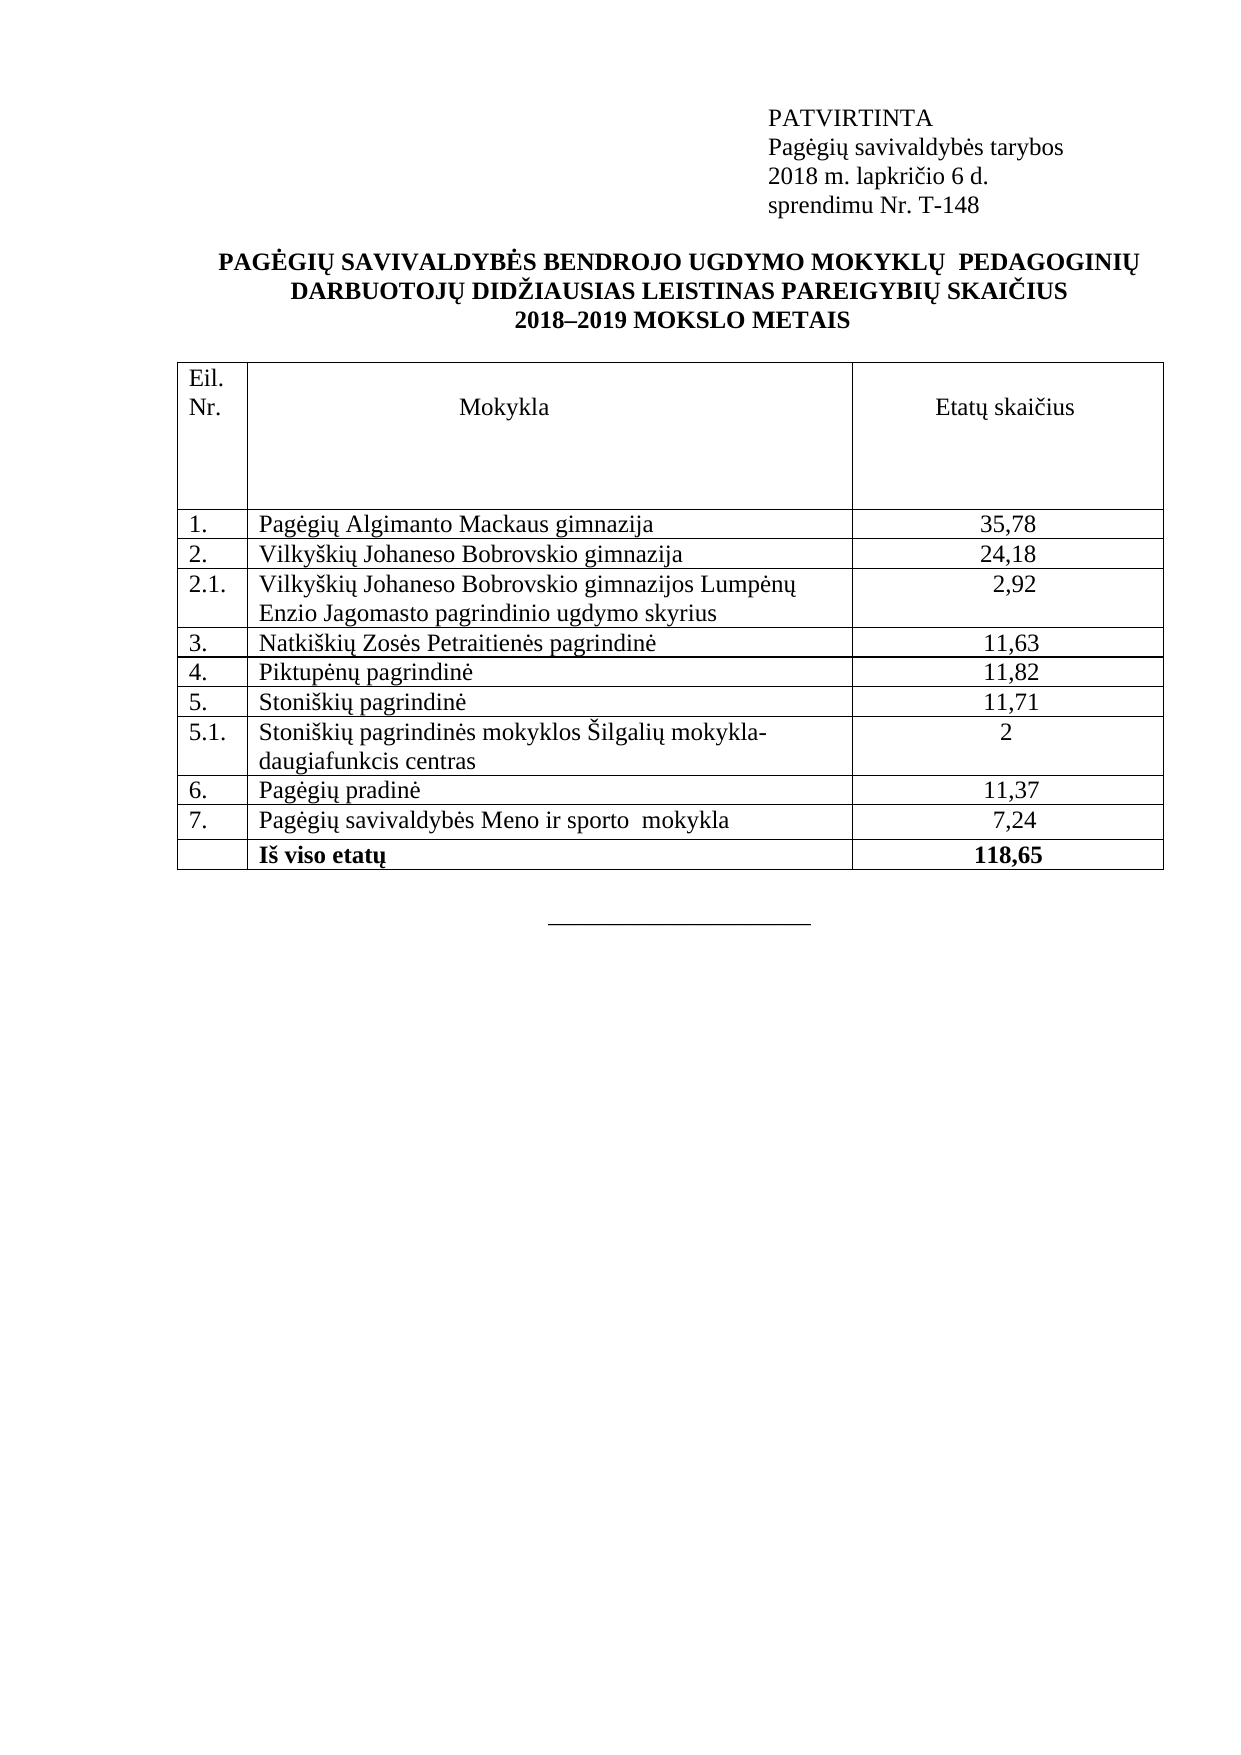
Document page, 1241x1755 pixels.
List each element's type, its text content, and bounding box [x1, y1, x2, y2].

table_cell 11,37 [853, 776, 1163, 804]
table_cell 5.1. [178, 717, 247, 774]
table_cell 2 [853, 717, 1163, 774]
table_cell 1. [178, 510, 247, 538]
text PATVIRTINTA [177, 103, 1181, 132]
table_cell 6. [178, 776, 247, 804]
table_cell Piktupėnų pagrindinė [248, 658, 852, 686]
text sprendimu Nr. T-148 [585, 190, 1181, 218]
table_cell 24,18 [853, 539, 1163, 568]
table_cell 35,78 [853, 510, 1163, 538]
table_cell 3. [178, 628, 247, 656]
table_cell Pagėgių pradinė [248, 776, 852, 804]
text 2018–2019 MOKSLO METAIS [177, 305, 1181, 333]
table_cell 7,24 [853, 805, 1163, 839]
table_cell 2. [178, 539, 247, 568]
table_cell 7. [178, 805, 247, 839]
table_header Etatų skaičius [853, 363, 1163, 508]
text _____________________ [177, 899, 1181, 927]
table_cell Iš viso etatų [248, 840, 852, 869]
table_cell 11,63 [853, 628, 1163, 656]
table_cell [178, 840, 247, 869]
text Pagėgių savivaldybės tarybos [177, 132, 1181, 161]
table_cell 118,65 [853, 840, 1163, 869]
table_cell Stoniškių pagrindinė [248, 687, 852, 716]
table_cell 4. [178, 658, 247, 686]
table_cell 11,82 [853, 658, 1163, 686]
text 2018 m. lapkričio 6 d. [177, 161, 1181, 190]
table_cell 2,92 [853, 569, 1163, 627]
table_cell Stoniškių pagrindinės mokyklos Šilgalių mokykla-daugiafunkcis centras [248, 717, 852, 774]
table_header Eil. Nr. [178, 363, 247, 508]
table_cell Pagėgių Algimanto Mackaus gimnazija [248, 510, 852, 538]
table_cell 11,71 [853, 687, 1163, 716]
text PAGĖGIŲ SAVIVALDYBĖS BENDROJO UGDYMO MOKYKLŲ PEDAGOGINIŲ DARBUOTOJŲ DIDŽIAUSIAS LEISTINAS PAREIGYBIŲ SKAIČIUS [177, 247, 1181, 305]
table_cell 5. [178, 687, 247, 716]
table_cell Vilkyškių Johaneso Bobrovskio gimnazija [248, 539, 852, 568]
table_cell Pagėgių savivaldybės Meno ir sporto mokykla [248, 805, 852, 839]
table_header Mokykla [248, 363, 852, 508]
table_cell 2.1. [178, 569, 247, 627]
table_cell Natkiškių Zosės Petraitienės pagrindinė [248, 628, 852, 656]
table_cell Vilkyškių Johaneso Bobrovskio gimnazijos Lumpėnų Enzio Jagomasto pagrindinio ugdymo skyrius [248, 569, 852, 627]
